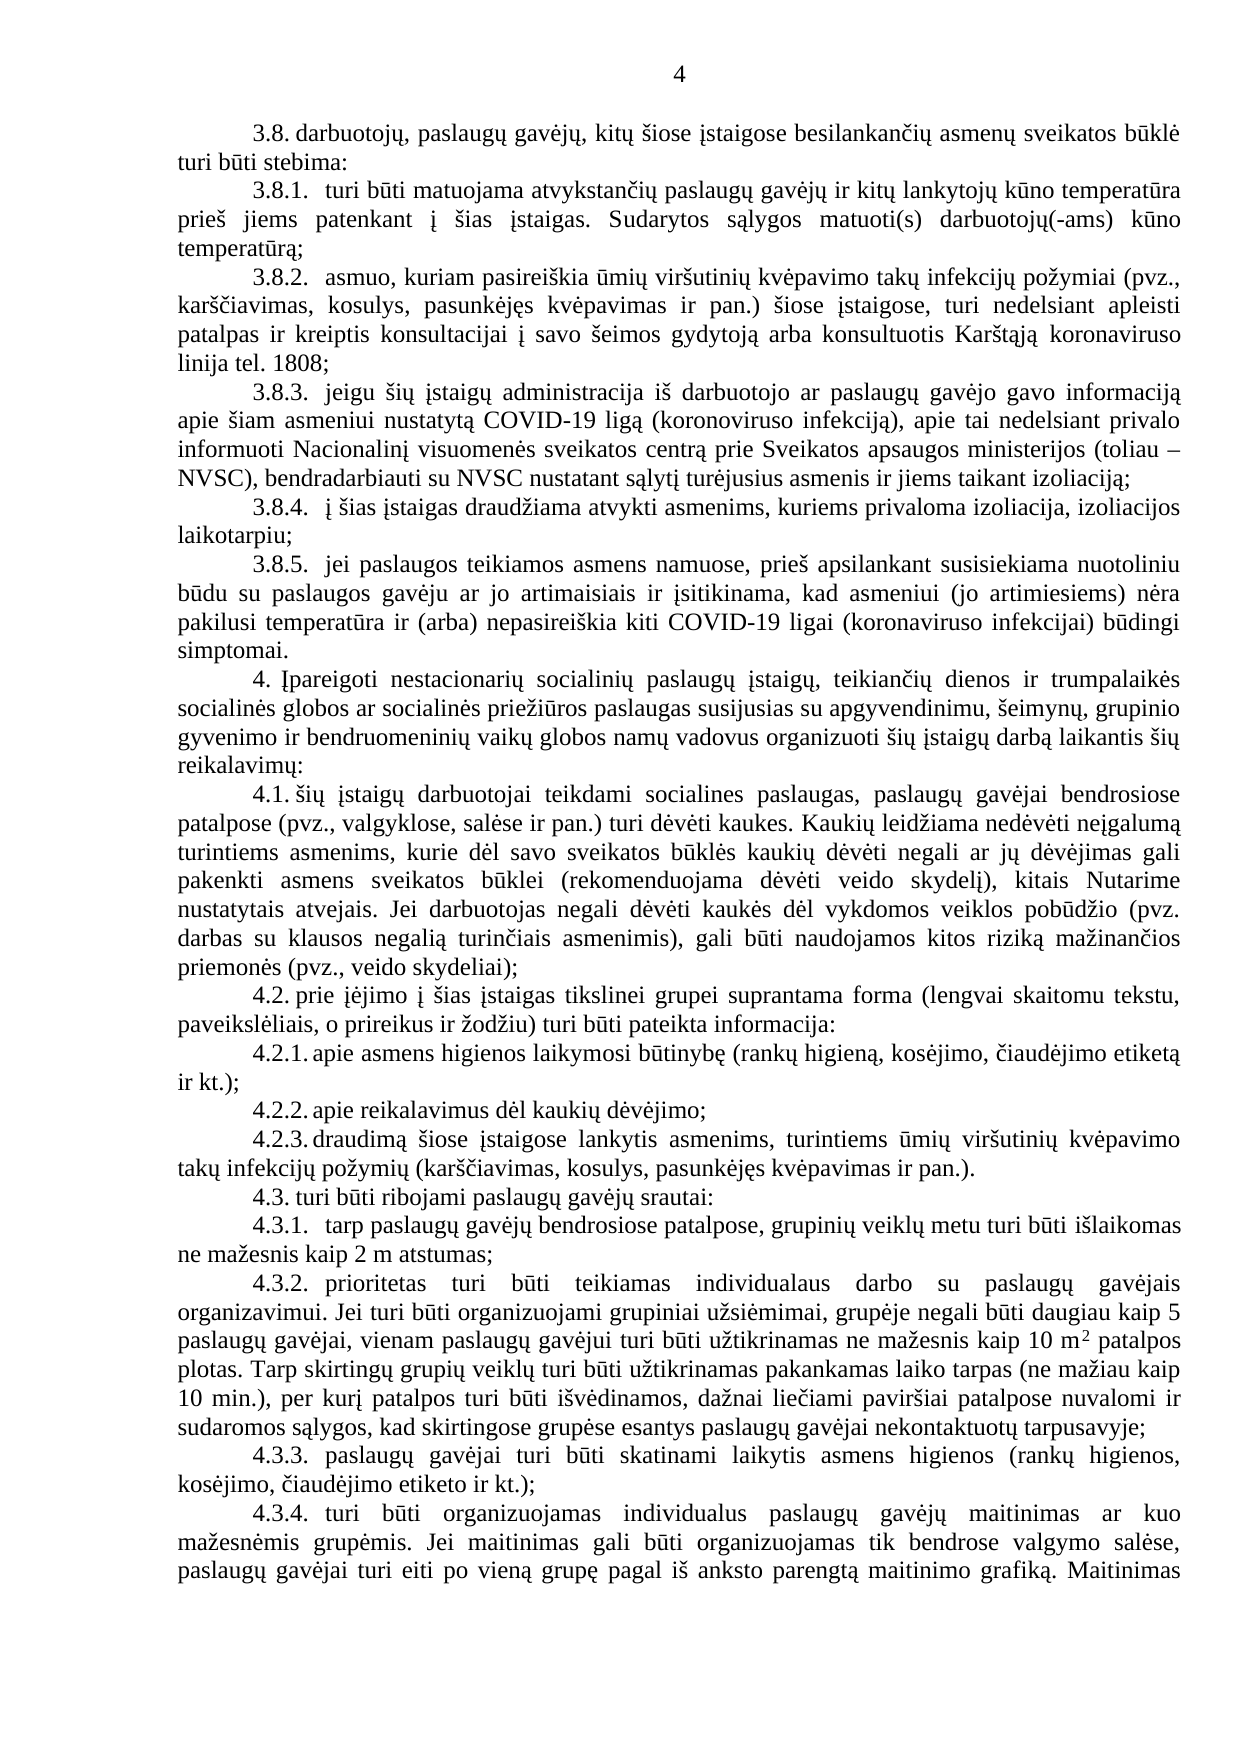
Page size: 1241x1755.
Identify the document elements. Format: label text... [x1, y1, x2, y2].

text 4.2.2. apie reikalavimus dėl kaukių dėvėjimo; [177, 1096, 1181, 1124]
text 4.2.3. draudimą šiose įstaigose lankytis asmenims, turintiems ūmių viršutinių kvėpavimo takų infekcijų požymių (karščiavimas, kosulys, pasunkėjęs kvėpavimas ir pan.). [177, 1124, 1181, 1182]
text 3.8.5. jei paslaugos teikiamos asmens namuose, prieš apsilankant susisiekiama nuotoliniu būdu su paslaugos gavėju ar jo artimaisiais ir įsitikinama, kad asmeniui (jo artimiesiems) nėra pakilusi temperatūra ir (arba) nepasireiškia kiti COVID-19 ligai (koronaviruso infekcijai) būdingi simptomai. [177, 549, 1181, 664]
text 3.8.3. jeigu šių įstaigų administracija iš darbuotojo ar paslaugų gavėjo gavo informaciją apie šiam asmeniui nustatytą COVID-19 ligą (koronoviruso infekciją), apie tai nedelsiant privalo informuoti Nacionalinį visuomenės sveikatos centrą prie Sveikatos apsaugos ministerijos (toliau – NVSC), bendradarbiauti su NVSC nustatant sąlytį turėjusius asmenis ir jiems taikant izoliaciją; [177, 377, 1181, 492]
text 4.2.1. apie asmens higienos laikymosi būtinybę (rankų higieną, kosėjimo, čiaudėjimo etiketą ir kt.); [177, 1038, 1181, 1096]
text 4.3.3. paslaugų gavėjai turi būti skatinami laikytis asmens higienos (rankų higienos, kosėjimo, čiaudėjimo etiketo ir kt.); [177, 1441, 1181, 1498]
text 3.8.2. asmuo, kuriam pasireiškia ūmių viršutinių kvėpavimo takų infekcijų požymiai (pvz., karščiavimas, kosulys, pasunkėjęs kvėpavimas ir pan.) šiose įstaigose, turi nedelsiant apleisti patalpas ir kreiptis konsultacijai į savo šeimos gydytoją arba konsultuotis Karštąją koronaviruso linija tel. 1808; [177, 262, 1181, 377]
text 3.8.1. turi būti matuojama atvykstančių paslaugų gavėjų ir kitų lankytojų kūno temperatūra prieš jiems patenkant į šias įstaigas. Sudarytos sąlygos matuoti(s) darbuotojų(-ams) kūno temperatūrą; [177, 176, 1181, 262]
text 3.8.4. į šias įstaigas draudžiama atvykti asmenims, kuriems privaloma izoliacija, izoliacijos laikotarpiu; [177, 492, 1181, 549]
text 4.3.1. tarp paslaugų gavėjų bendrosiose patalpose, grupinių veiklų metu turi būti išlaikomas ne mažesnis kaip 2 m atstumas; [177, 1211, 1181, 1268]
text 4.3. turi būti ribojami paslaugų gavėjų srautai: [177, 1182, 1181, 1211]
text 4.1. šių įstaigų darbuotojai teikdami socialines paslaugas, paslaugų gavėjai bendrosiose patalpose (pvz., valgyklose, salėse ir pan.) turi dėvėti kaukes. Kaukių leidžiama nedėvėti neįgalumą turintiems asmenims, kurie dėl savo sveikatos būklės kaukių dėvėti negali ar jų dėvėjimas gali pakenkti asmens sveikatos būklei (rekomenduojama dėvėti veido skydelį), kitais Nutarime nustatytais atvejais. Jei darbuotojas negali dėvėti kaukės dėl vykdomos veiklos pobūdžio (pvz. darbas su klausos negalią turinčiais asmenimis), gali būti naudojamos kitos riziką mažinančios priemonės (pvz., veido skydeliai); [177, 779, 1181, 981]
text 3.8. darbuotojų, paslaugų gavėjų, kitų šiose įstaigose besilankančių asmenų sveikatos būklė turi būti stebima: [177, 118, 1181, 176]
text 4. Įpareigoti nestacionarių socialinių paslaugų įstaigų, teikiančių dienos ir trumpalaikės socialinės globos ar socialinės priežiūros paslaugas susijusias su apgyvendinimu, šeimynų, grupinio gyvenimo ir bendruomeninių vaikų globos namų vadovus organizuoti šių įstaigų darbą laikantis šių reikalavimų: [177, 664, 1181, 779]
text 4.3.2. prioritetas turi būti teikiamas individualaus darbo su paslaugų gavėjais organizavimui. Jei turi būti organizuojami grupiniai užsiėmimai, grupėje negali būti daugiau kaip 5 paslaugų gavėjai, vienam paslaugų gavėjui turi būti užtikrinamas ne mažesnis kaip 10 m2 patalpos plotas. Tarp skirtingų grupių veiklų turi būti užtikrinamas pakankamas laiko tarpas (ne mažiau kaip 10 min.), per kurį patalpos turi būti išvėdinamos, dažnai liečiami paviršiai patalpose nuvalomi ir sudaromos sąlygos, kad skirtingose grupėse esantys paslaugų gavėjai nekontaktuotų tarpusavyje; [177, 1268, 1181, 1441]
text 4.3.4. turi būti organizuojamas individualus paslaugų gavėjų maitinimas ar kuo mažesnėmis grupėmis. Jei maitinimas gali būti organizuojamas tik bendrose valgymo salėse, paslaugų gavėjai turi eiti po vieną grupę pagal iš anksto parengtą maitinimo grafiką. Maitinimas [177, 1498, 1181, 1584]
text 4.2. prie įėjimo į šias įstaigas tikslinei grupei suprantama forma (lengvai skaitomu tekstu, paveikslėliais, o prireikus ir žodžiu) turi būti pateikta informacija: [177, 981, 1181, 1038]
